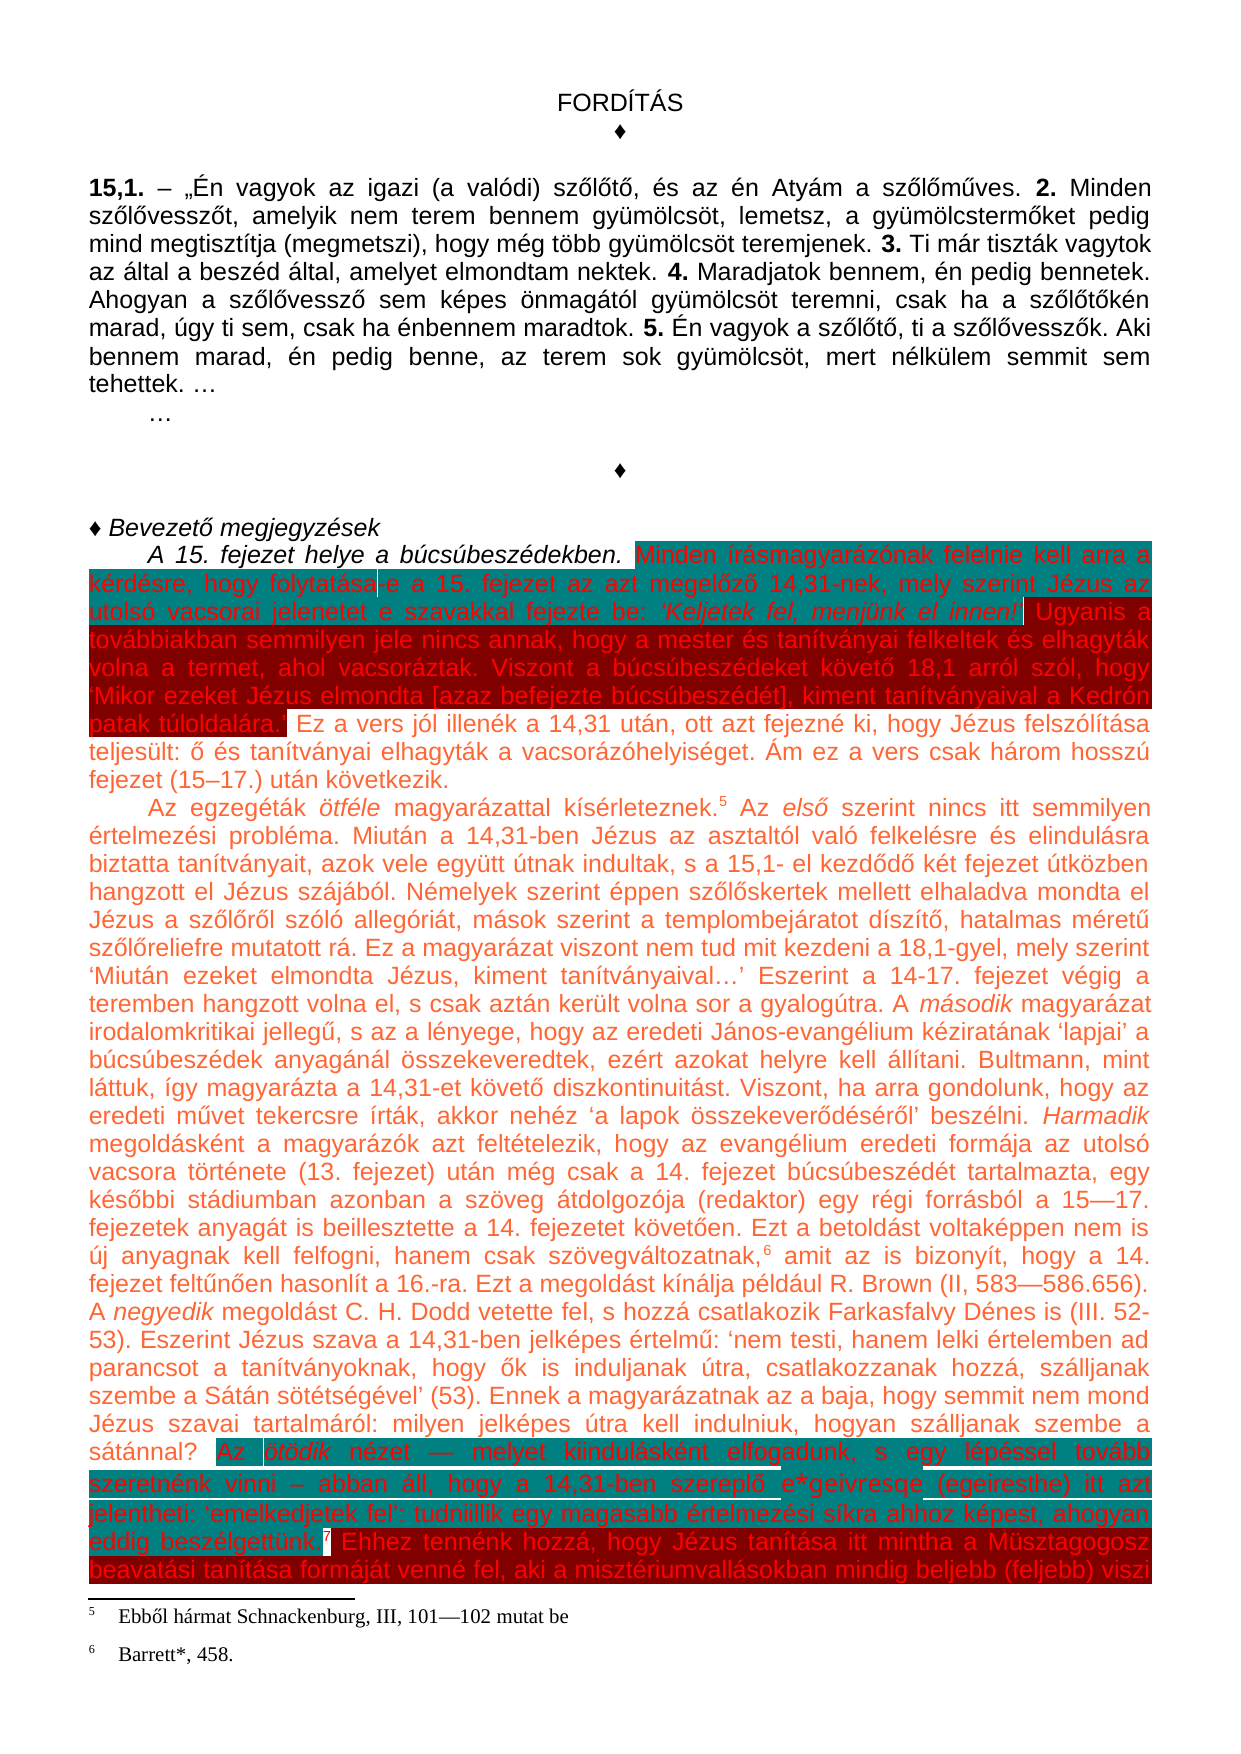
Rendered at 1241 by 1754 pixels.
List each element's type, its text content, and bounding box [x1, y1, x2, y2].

text ♦ Bevezető megjegyzések [88, 513, 1152, 541]
text Az egzegéták ötféle magyarázattal kísérleteznek. Az első szerint nincs itt semmilyen értelmezési probléma. Miután a 14,31-ben Jézus az asztaltól való felkelésre és elindulásra biztatta tanítványait, azok vele együtt útnak indultak, s a 15,1- el kezdődő két fejezet útközben hangzott el Jézus szájából. Némelyek szerint éppen szőlőskertek mellett elhaladva mondta el Jézus a szőlőről szóló allegóriát, mások szerint a templombejáratot díszítő, hatalmas méretű szőlőreliefre mutatott rá. Ez a magyarázat viszont nem tud mit kezdeni a 18,1-gyel, mely szerint ‘Miután ezeket elmondta Jézus, kiment tanítványaival…’ Eszerint a 14-17. fejezet végig a teremben hangzott volna el, s csak aztán került volna sor a gyalogútra. A második magyarázat irodalomkritikai jellegű, s az a lényege, hogy az eredeti János-evangélium kéziratának ‘lapjai’ a búcsúbeszédek anyagánál összekeveredtek, ezért azokat helyre kell állítani. Bultmann, mint láttuk, így magyarázta a 14,31-et követő diszkontinuitást. Viszont, ha arra gondolunk, hogy az eredeti művet tekercsre írták, akkor nehéz ‘a lapok összekeverődéséről’ beszélni. Harmadik megoldásként a magyarázók azt feltételezik, hogy az evangélium eredeti formája az utolsó vacsora története (13. fejezet) után még csak a 14. fejezet búcsúbeszédét tartalmazta, egy későbbi stádiumban azonban a szöveg átdolgozója (redaktor) egy régi forrásból a 15―17. fejezetek anyagát is beillesztette a 14. fejezetet követően. Ezt a betoldást voltaképpen nem is új anyagnak kell felfogni, hanem csak szövegváltozatnak, amit az is bizonyít, hogy a 14. fejezet feltűnően hasonlít a 16.-ra. Ezt a megoldást kínálja például R. Brown (II, 583―586.656). A negyedik megoldást C. H. Dodd vetette fel, s hozzá csatlakozik Farkasfalvy Dénes is (III. 52-53). Eszerint Jézus szava a 14,31-ben jelképes értelmű: ‘nem testi, hanem lelki értelemben ad parancsot a tanítványoknak, hogy ők is induljanak útra, csatlakozzanak hozzá, szálljanak szembe a Sátán sötétségével’ (53). Ennek a magyarázatnak az a baja, hogy semmit nem mond Jézus szavai tartalmáról: milyen jelképes útra kell indulniuk, hogyan szálljanak szembe a sátánnal? Az ötödik nézet — melyet kiindulásként elfogadunk, s egy lépéssel tovább szeretnénk vinni – abban áll, hogy a 14,31-ben szereplő e*geivresqe (egeiresthe) itt azt jelentheti: ‘emelkedjetek fel’: tudniillik egy magasabb értelmezési síkra ahhoz képest, ahogyan eddig beszélgettünk. Ehhez tennénk hozzá, hogy Jézus tanítása itt mintha a Müsztagogosz beavatási tanítása formáját venné fel, aki a misztériumvallásokban mindig beljebb (feljebb) viszi [88, 793, 1152, 1584]
text FORDÍTÁS ♦ [88, 88, 1152, 144]
text Ebből hármat Schnackenburg, III, 101—102 mutat be [88, 1604, 1152, 1628]
text 15,1. – „Én vagyok az igazi (a valódi) szőlőtő, és az én Atyám a szőlőműves. 2. Minden szőlővesszőt, amelyik nem terem bennem gyümölcsöt, lemetsz, a gyümölcstermőket pedig mind megtisztítja (megmetszi), hogy még több gyümölcsöt teremjenek. 3. Ti már tiszták vagytok az által a beszéd által, amelyet elmondtam nektek. 4. Maradjatok bennem, én pedig bennetek. Ahogyan a szőlővessző sem képes önmagától gyümölcsöt teremni, csak ha a szőlőtőkén marad, úgy ti sem, csak ha énbennem maradtok. 5. Én vagyok a szőlőtő, ti a szőlővesszők. Aki bennem marad, én pedig benne, az terem sok gyümölcsöt, mert nélkülem semmit sem tehettek. … [88, 174, 1152, 398]
text Barrett*, 458. [88, 1642, 1152, 1665]
text … [88, 398, 1152, 426]
text A 15. fejezet helye a búcsúbeszédekben. Minden írásmagyarázónak felelnie kell arra a kérdésre, hogy folytatása‑e a 15. fejezet az azt megelőző 14,31-nek, mely szerint Jézus az utolsó vacsorai jelenetet e szavakkal fejezte be: ‘Keljetek fel, menjünk el innen!’ Ugyanis a továbbiakban semmilyen jele nincs annak, hogy a mester és tanítványai felkeltek és elhagyták volna a termet, ahol vacsoráztak. Viszont a búcsúbeszédeket követő 18,1 arról szól, hogy ‘Mikor ezeket Jézus elmondta [azaz befejezte búcsúbeszédét], kiment tanítványaival a Kedrón patak túloldalára.’ Ez a vers jól illenék a 14,31 után, ott azt fejezné ki, hogy Jézus felszólítása teljesült: ő és tanítványai elhagyták a vacsorázóhelyiséget. Ám ez a vers csak három hosszú fejezet (15–17.) után következik. [88, 541, 1152, 793]
text ♦ [88, 456, 1152, 484]
